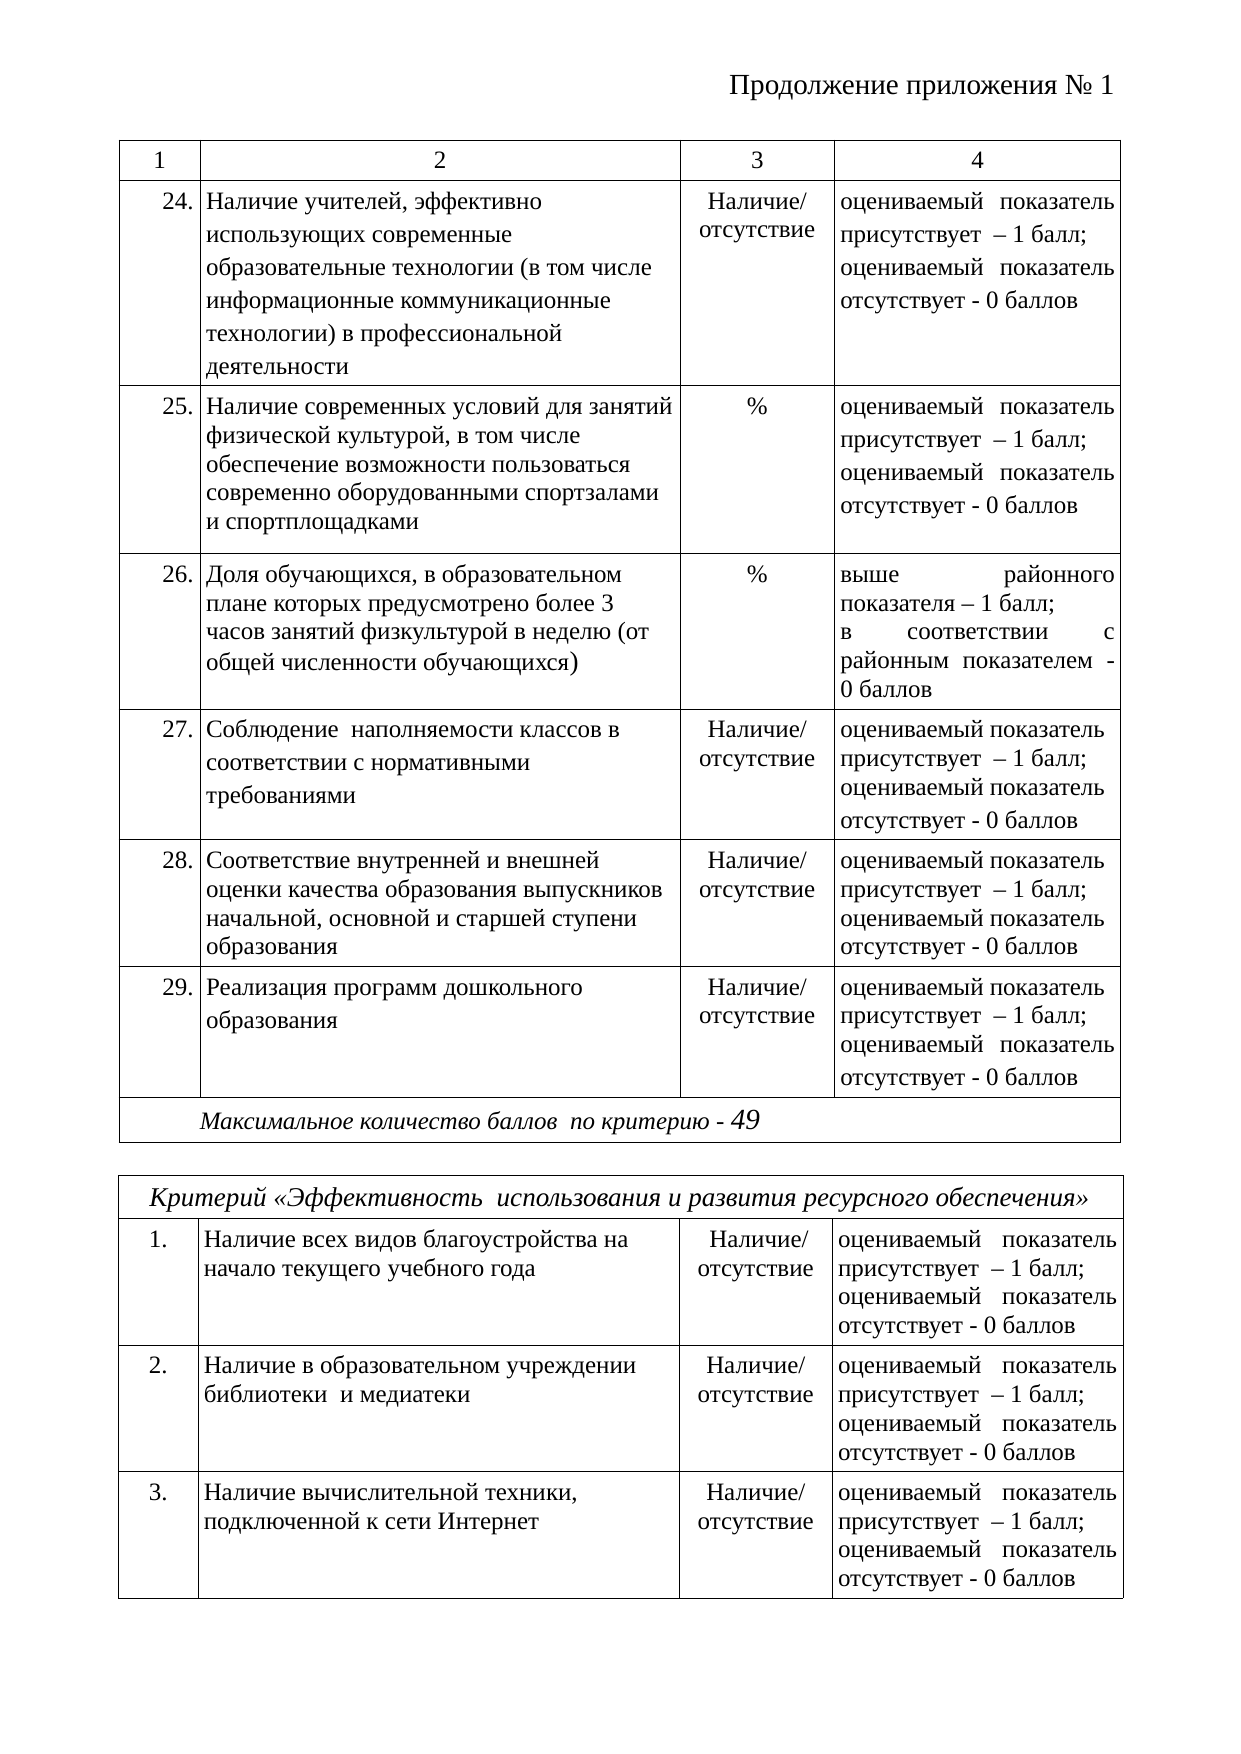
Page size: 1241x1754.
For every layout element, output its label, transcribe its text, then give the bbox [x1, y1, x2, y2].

table_cell оцениваемый показатель присутствует – 1 балл; оцениваемый показатель отсутствует - 0 баллов [833, 1472, 1123, 1598]
table_cell Доля обучающихся, в образовательном плане которых предусмотрено более 3 часов занятий физкультурой в неделю (от общей численности обучающихся) [201, 554, 680, 708]
table_cell оцениваемый показатель присутствует – 1 балл; оцениваемый показатель отсутствует - 0 баллов [835, 181, 1120, 385]
table_cell 2 [201, 141, 680, 180]
table_cell 3. [119, 1472, 198, 1598]
table_cell [120, 181, 200, 385]
table_cell Максимальное количество баллов по критерию - 49 [120, 1098, 1120, 1142]
table_cell Наличие вычислительной техники, подключенной к сети Интернет [199, 1472, 679, 1598]
table_cell [120, 386, 200, 553]
table_cell Реализация программ дошкольного образования [201, 967, 680, 1097]
table_cell оцениваемый показатель присутствует – 1 балл; оцениваемый показатель отсутствует - 0 баллов [833, 1219, 1123, 1345]
table_header Критерий «Эффективность использования и развития ресурсного обеспечения» [119, 1176, 1123, 1218]
table_cell Наличие учителей, эффективно использующих современные образовательные технологии (в том числе информационные коммуникационные технологии) в профессиональной деятельности [201, 181, 680, 385]
table_cell Соблюдение наполняемости классов в соответствии с нормативными требованиями [201, 710, 680, 839]
table_cell [120, 554, 200, 708]
table_cell Продолжение приложения № 1 [119, 61, 1120, 139]
table_cell оцениваемый показатель присутствует – 1 балл; оцениваемый показатель отсутствует - 0 баллов [835, 386, 1120, 553]
table_cell [120, 967, 200, 1097]
table_cell оцениваемый показатель присутствует – 1 балл; оцениваемый показатель отсутствует - 0 баллов [835, 710, 1120, 839]
table_cell Наличие/ отсутствие [681, 710, 834, 839]
table_cell 3 [681, 141, 834, 180]
table_cell 1. [119, 1219, 198, 1345]
table_cell % [681, 386, 834, 553]
table_cell Соответствие внутренней и внешней оценки качества образования выпускников начальной, основной и старшей ступени образования [201, 840, 680, 966]
table_cell 2. [119, 1346, 198, 1471]
table_cell Наличие/ отсутствие [681, 840, 834, 966]
table_cell Наличие/ отсутствие [681, 181, 834, 385]
table_cell оцениваемый показатель присутствует – 1 балл; оцениваемый показатель отсутствует - 0 баллов [835, 967, 1120, 1097]
table_cell Наличие/ отсутствие [681, 967, 834, 1097]
table_cell Наличие в образовательном учреждении библиотеки и медиатеки [199, 1346, 679, 1471]
table_cell 1 [120, 141, 200, 180]
table_cell выше районного показателя – 1 балл; в соответствии с районным показателем - 0 баллов [835, 554, 1120, 708]
table_cell оцениваемый показатель присутствует – 1 балл; оцениваемый показатель отсутствует - 0 баллов [833, 1346, 1123, 1471]
table_cell 4 [835, 141, 1120, 180]
table_cell [120, 710, 200, 839]
table_cell Наличие современных условий для занятий физической культурой, в том числе обеспечение возможности пользоваться современно оборудованными спортзалами и спортплощадками [201, 386, 680, 553]
table_cell Наличие/ отсутствие [680, 1219, 832, 1345]
table_cell Наличие/ отсутствие [680, 1472, 832, 1598]
table_cell % [681, 554, 834, 708]
table_cell Наличие/ отсутствие [680, 1346, 832, 1471]
table_cell оцениваемый показатель присутствует – 1 балл; оцениваемый показатель отсутствует - 0 баллов [835, 840, 1120, 966]
table_cell Наличие всех видов благоустройства на начало текущего учебного года [199, 1219, 679, 1345]
table_cell [120, 840, 200, 966]
